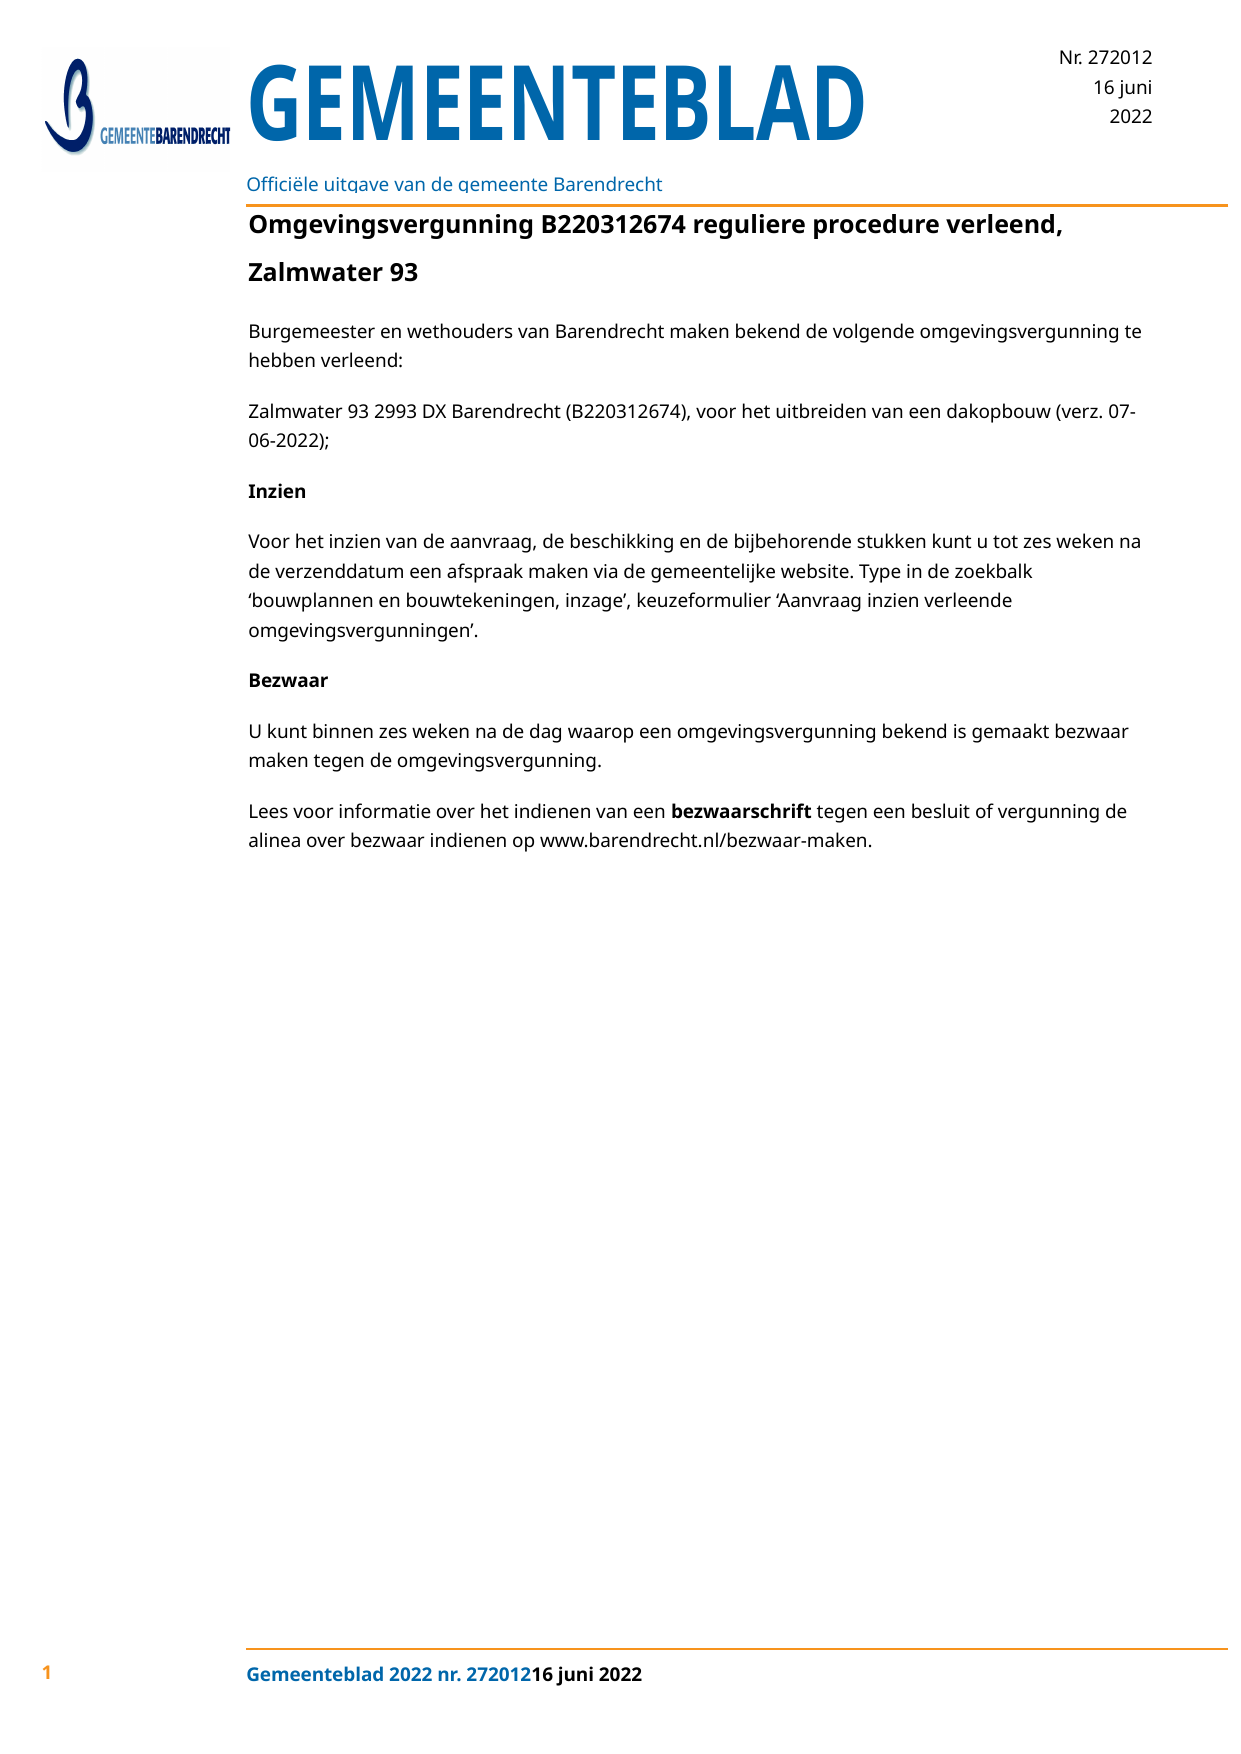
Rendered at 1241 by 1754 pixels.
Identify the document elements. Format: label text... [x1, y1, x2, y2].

text Omgevingsvergunning B220312674 reguliere procedure verleend, Zalmwater 93 [248, 207, 1152, 288]
text Burgemeester en wethouders van Barendrecht maken bekend de volgende omgevingsvergunning te hebben verleend: [248, 318, 1152, 373]
text U kunt binnen zes weken na de dag waarop een omgevingsvergunning bekend is gemaakt bezwaar maken tegen de omgevingsvergunning. [248, 718, 1152, 773]
text Bezwaar [248, 667, 1152, 693]
picture [41, 47, 231, 172]
text Zalmwater 93 2993 DX Barendrecht (B220312674), voor het uitbreiden van een dakopbouw (verz. 07-06-2022); [248, 398, 1152, 453]
text Lees voor informatie over het indienen van een bezwaarschrift tegen een besluit of vergunning de alinea over bezwaar indienen op www.barendrecht.nl/bezwaar-maken. [248, 798, 1152, 853]
text Inzien [248, 478, 1152, 504]
text Voor het inzien van de aanvraag, de beschikking en de bijbehorende stukken kunt u tot zes weken na de verzenddatum een afspraak maken via de gemeentelijke website. Type in de zoekbalk ‘bouwplannen en bouwtekeningen, inzage’, keuzeformulier ‘Aanvraag inzien verleende omgevingsvergunningen’. [248, 528, 1152, 643]
